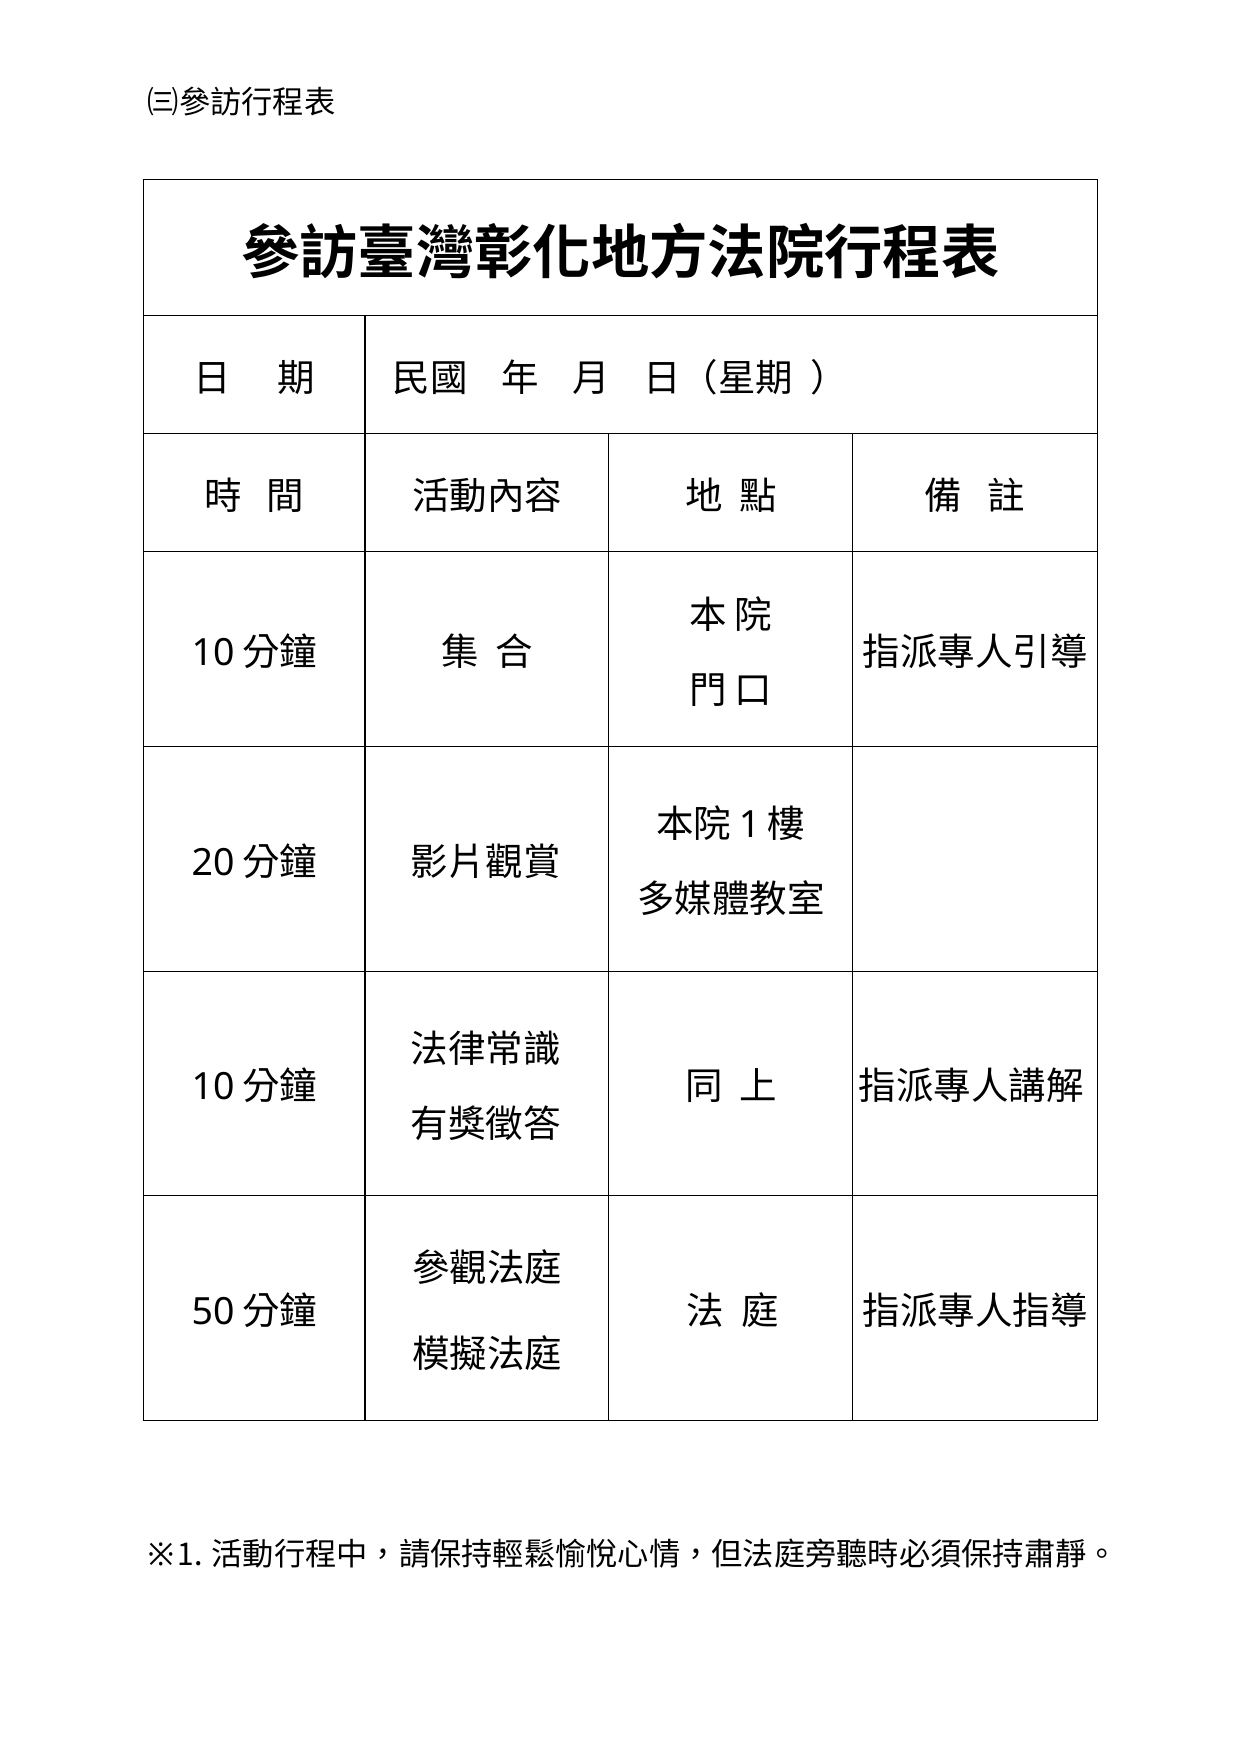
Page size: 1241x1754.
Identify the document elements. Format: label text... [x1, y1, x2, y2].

table_cell [853, 747, 1097, 971]
table_cell 本 院 門 口 [609, 552, 852, 746]
table_cell 指派專人指導 [853, 1196, 1097, 1419]
table_cell 指派專人講解 [853, 972, 1097, 1195]
table_cell 活動內容 [366, 434, 608, 551]
table_cell 同 上 [609, 972, 852, 1195]
table_cell 20分鐘 [144, 747, 364, 971]
table_cell 本院1樓 多媒體教室 [609, 747, 852, 971]
table_cell 影片觀賞 [366, 747, 608, 971]
table_cell 法 庭 [609, 1196, 852, 1419]
table_cell 民國 年 月 日（星期 ） [366, 316, 1097, 433]
table_cell 10分鐘 [144, 552, 364, 746]
table_cell 集 合 [366, 552, 608, 746]
table_cell 時 間 [144, 434, 364, 551]
table_cell 指派專人引導 [853, 552, 1097, 746]
table_header 參訪臺灣彰化地方法院行程表 [144, 180, 1097, 315]
table_cell 法律常識 有獎徵答 [366, 972, 608, 1195]
table_cell 備 註 [853, 434, 1097, 551]
table_cell 10分鐘 [144, 972, 364, 1195]
text ※⒈活動行程中，請保持輕鬆愉悅心情，但法庭旁聽時必須保持肅靜。 [148, 1514, 1092, 1589]
table_cell 地 點 [609, 434, 852, 551]
table_cell 參觀法庭 模擬法庭 [366, 1196, 608, 1419]
table_cell 50分鐘 [144, 1196, 364, 1419]
table_cell 日 期 [144, 316, 364, 433]
